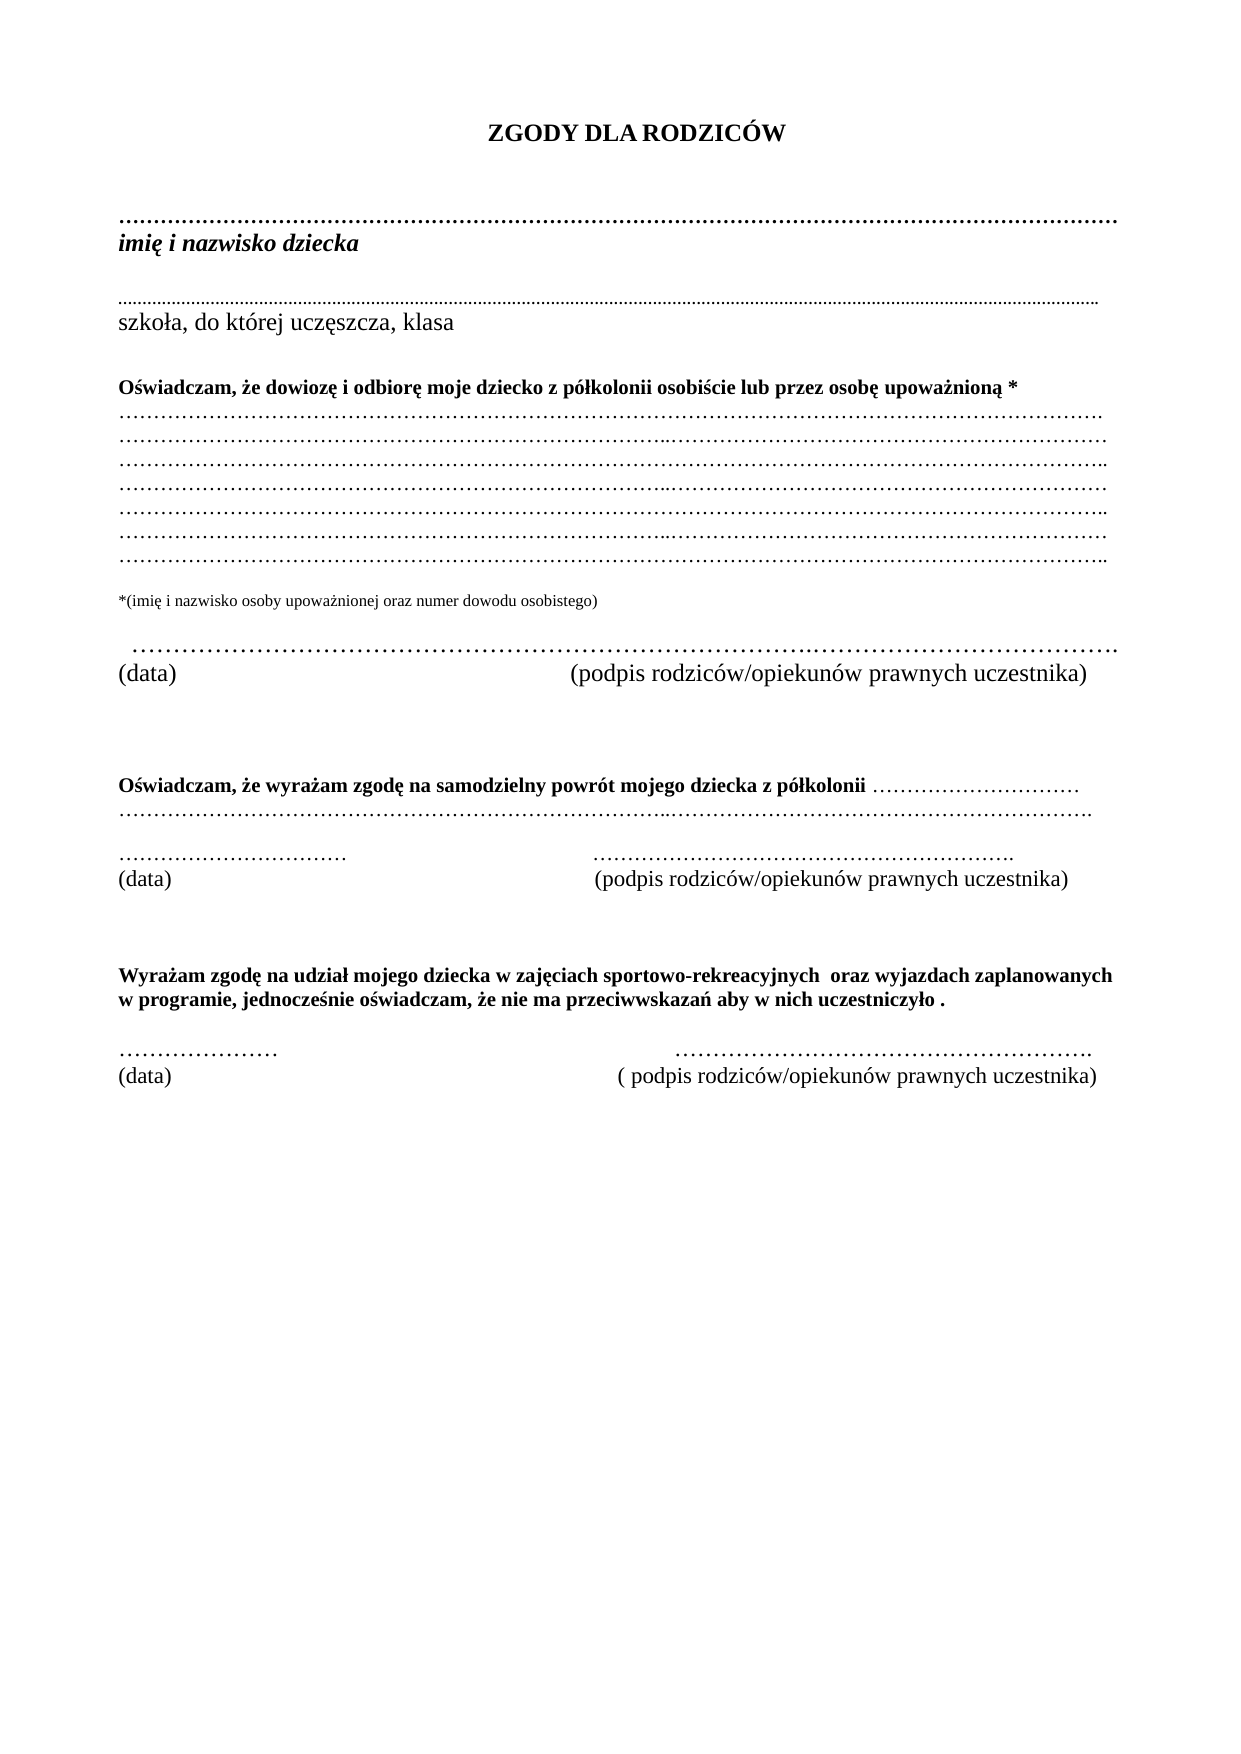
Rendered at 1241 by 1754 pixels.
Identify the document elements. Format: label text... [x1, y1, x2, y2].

text szkoła, do której uczęszcza, klasa [118, 307, 1122, 336]
text …………………………………………………………………………………………………………………………….. [118, 543, 1122, 567]
text (data) ( podpis rodziców/opiekunów prawnych uczestnika) [118, 1062, 1122, 1088]
text ……………………………………………………………………..……………………………………………………. [118, 797, 1122, 821]
text (data) (podpis rodziców/opiekunów prawnych uczestnika) [118, 658, 1122, 687]
text ……………………………………………………………………..……………………………………………………… [118, 423, 1122, 447]
text …………………………… ……………………………………………………. [118, 841, 1122, 864]
text Oświadczam, że wyrażam zgodę na samodzielny powrót mojego dziecka z półkolonii ………………………… [118, 773, 1122, 797]
text imię i nazwisko dziecka [118, 228, 1122, 257]
text ……………………………………………………………………..……………………………………………………… [118, 471, 1122, 495]
text ……………………………………………………………………….………………………………. [118, 629, 1122, 658]
text ………………… ………………………………………………. [118, 1035, 1122, 1062]
text …………………………………………………………………………………………………………………………….. [118, 447, 1122, 471]
text ……………………………………………………………………..……………………………………………………… [118, 519, 1122, 543]
text …………………………………………………………………………………………………………………………………………………………………………………. [118, 291, 1122, 307]
text Oświadczam, że dowiozę i odbiorę moje dziecko z półkolonii osobiście lub przez osobę upoważnioną * ……………………………………………………………………………………………………………………………. [118, 374, 1122, 423]
text (data) (podpis rodziców/opiekunów prawnych uczestnika) [118, 864, 1122, 891]
text …………………………………………………………………………………………………………………………….. [118, 495, 1122, 519]
text ……………………………………………………………………………………………………………………………… [118, 204, 1122, 228]
text Wyrażam zgodę na udział mojego dziecka w zajęciach sportowo-rekreacyjnych oraz wyjazdach zaplanowanych w programie, jednocześnie oświadczam, że nie ma przeciwwskazań aby w nich uczestniczyło . [118, 963, 1122, 1011]
text *(imię i nazwisko osoby upoważnionej oraz numer dowodu osobistego) [118, 591, 1122, 610]
text ZGODY DLA RODZICÓW [118, 118, 1122, 147]
